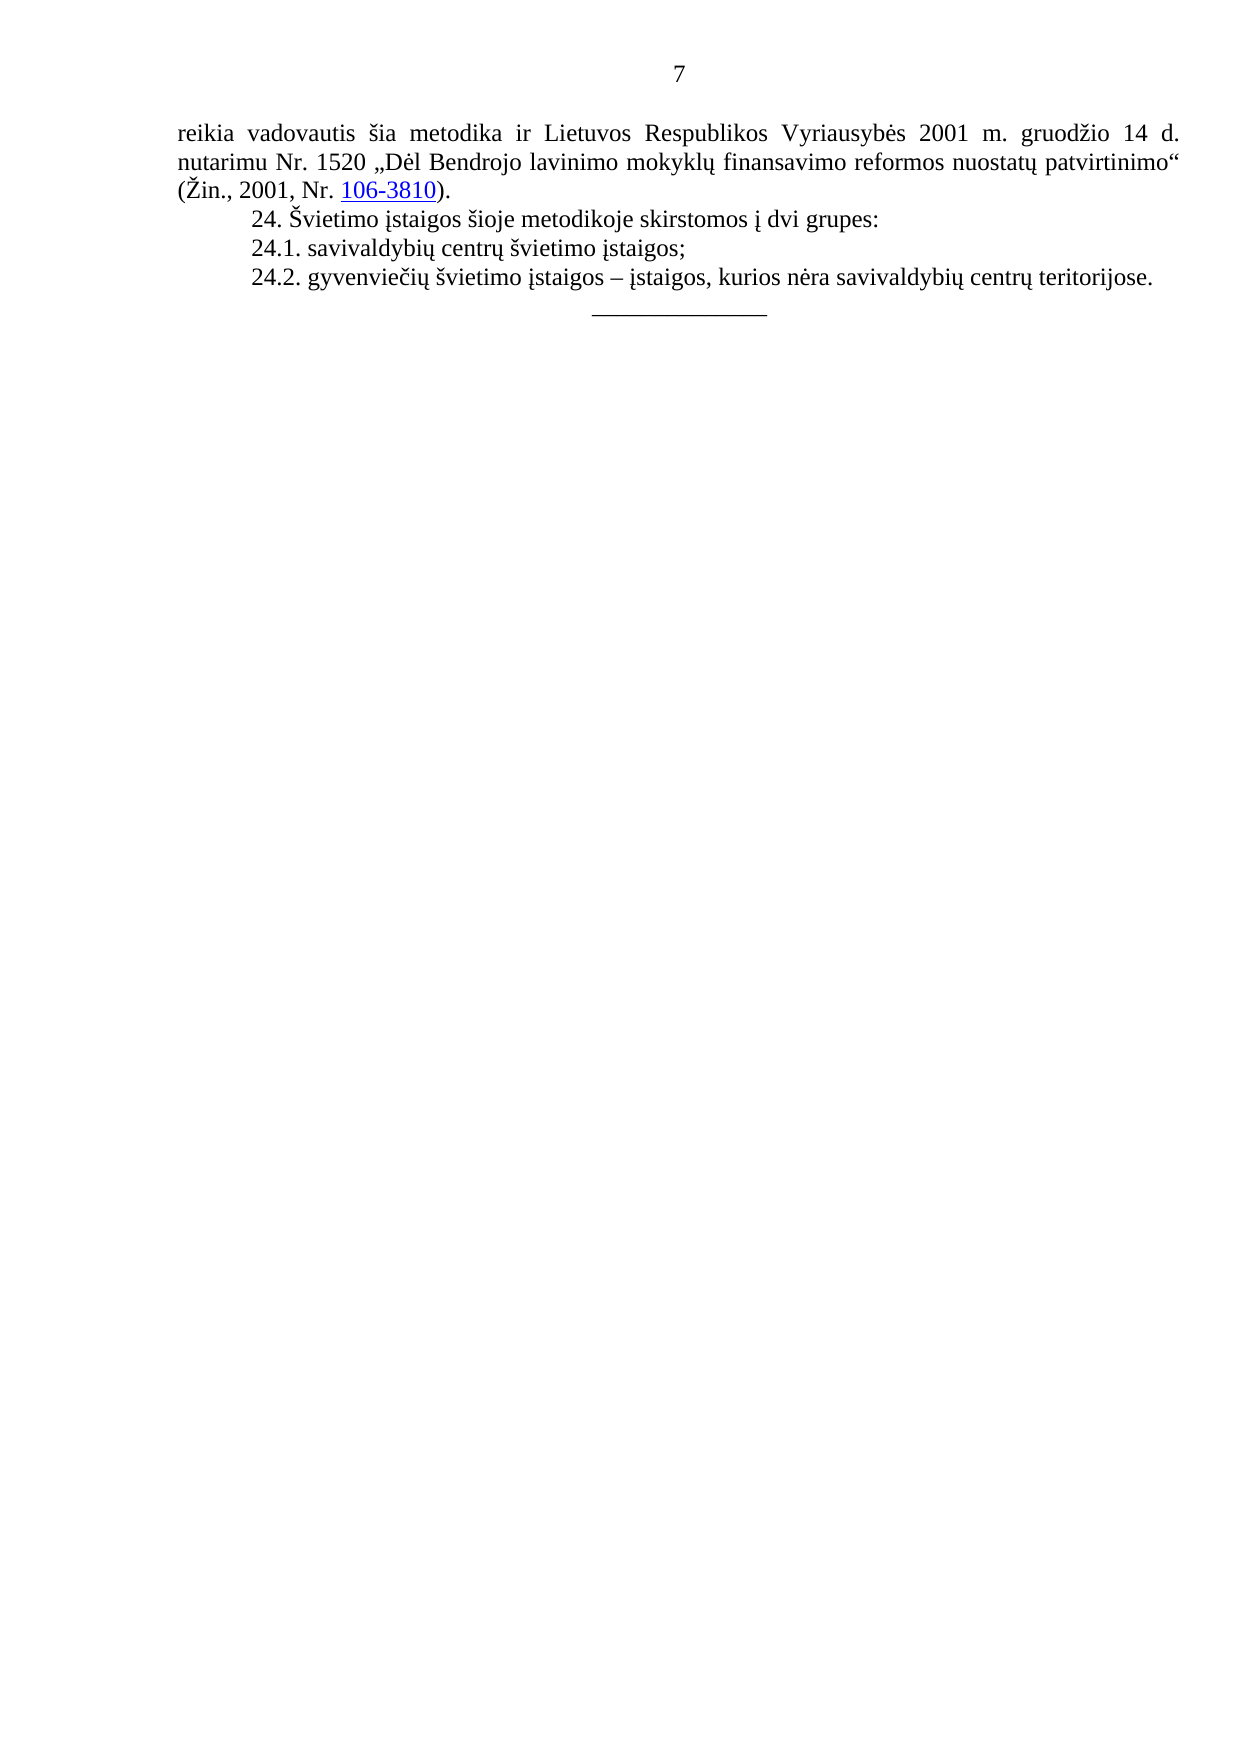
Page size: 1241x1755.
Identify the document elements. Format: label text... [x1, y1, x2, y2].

text 24.1. savivaldybių centrų švietimo įstaigos; [177, 233, 1181, 262]
text 24. Švietimo įstaigos šioje metodikoje skirstomos į dvi grupes: [177, 204, 1181, 233]
text 24.2. gyvenviečių švietimo įstaigos – įstaigos, kurios nėra savivaldybių centrų teritorijose. [177, 262, 1181, 291]
text ______________ [177, 291, 1181, 319]
text reikia vadovautis šia metodika ir Lietuvos Respublikos Vyriausybės 2001 m. gruodžio 14 d. nutarimu Nr. 1520 „Dėl Bendrojo lavinimo mokyklų finansavimo reformos nuostatų patvirtinimo“ (Žin., 2001, Nr. 106-3810). [177, 118, 1181, 204]
